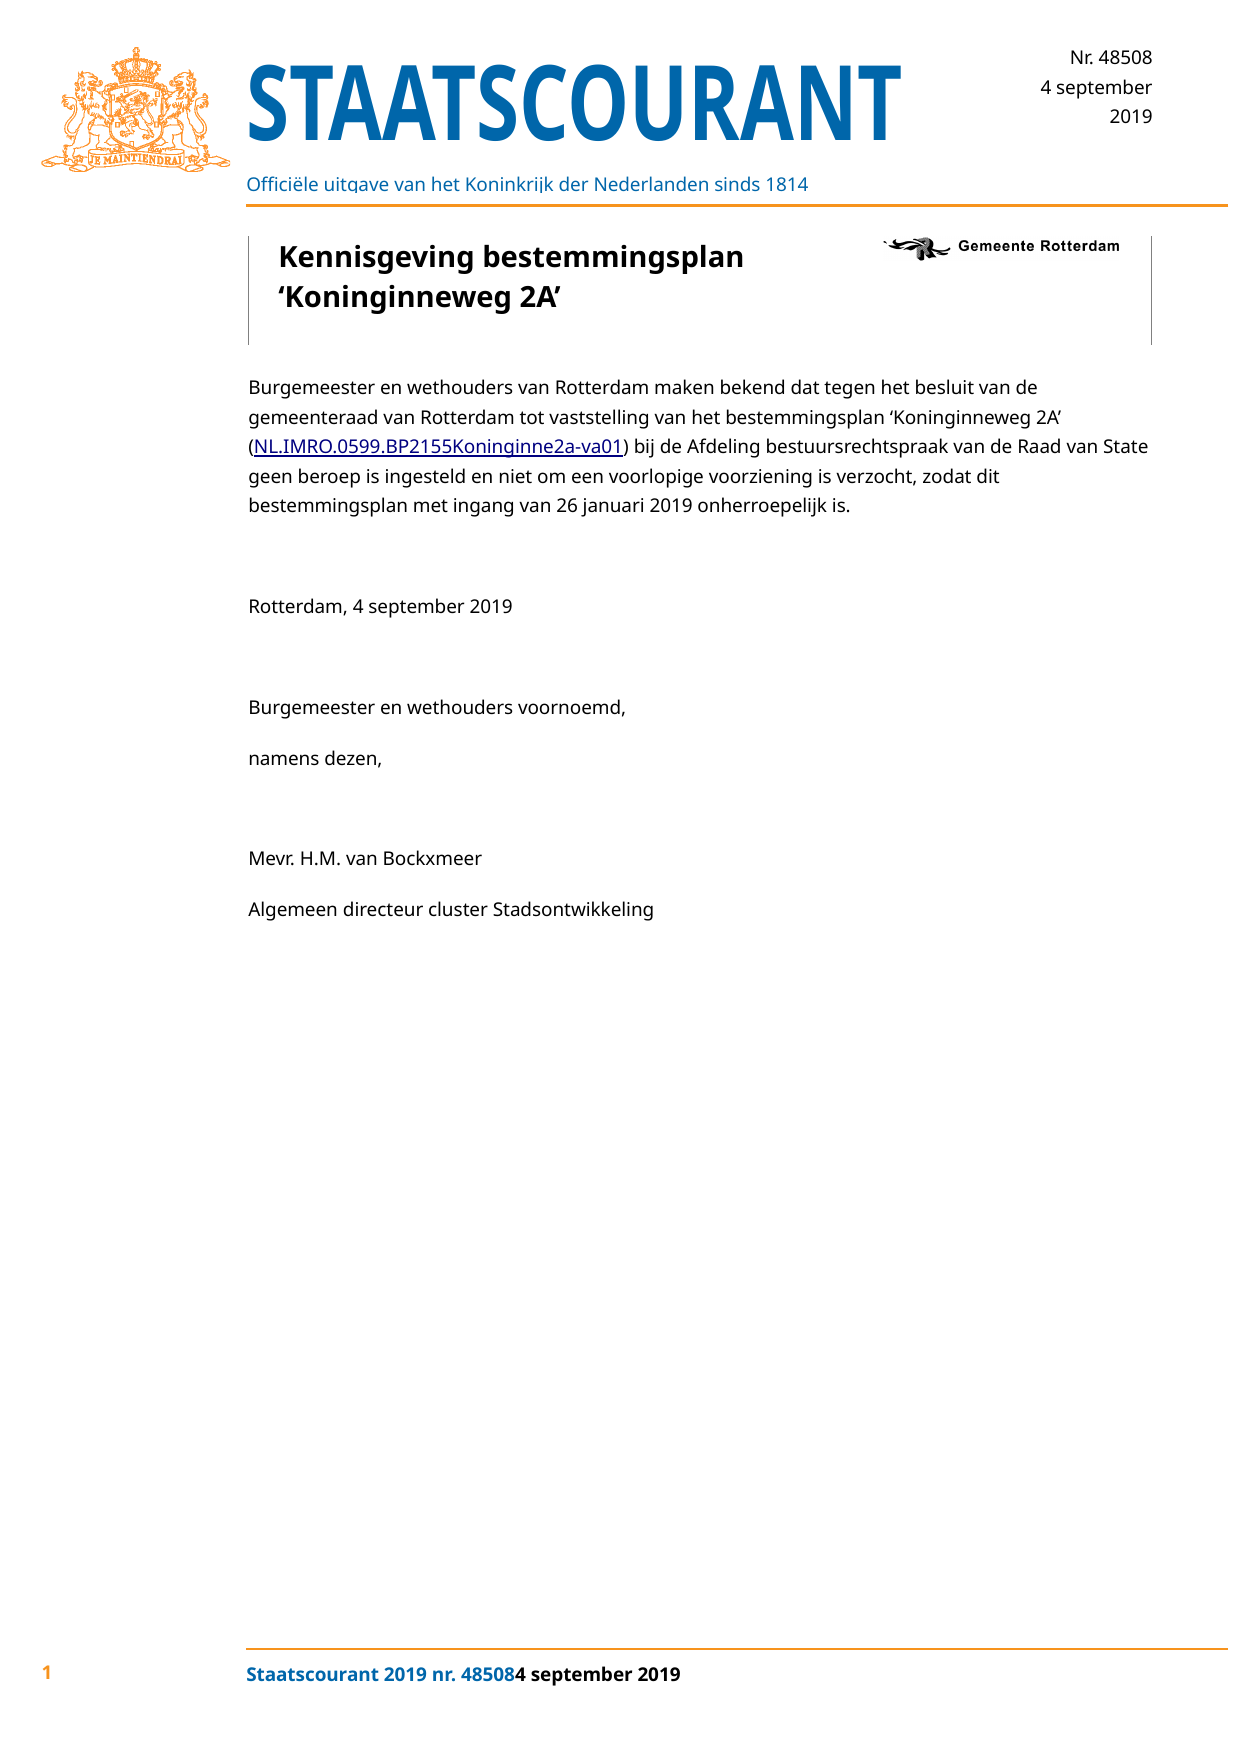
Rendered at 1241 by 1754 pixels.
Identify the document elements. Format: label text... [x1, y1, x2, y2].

table_header [850, 236, 1151, 345]
table_header Kennisgeving bestemmingsplan ‘Koninginneweg 2A’ [249, 236, 850, 345]
text Algemeen directeur cluster Stadsontwikkeling [248, 896, 1152, 922]
text Rotterdam, 4 september 2019 [248, 593, 1152, 619]
picture [882, 236, 1119, 261]
text Mevr. H.M. van Bockxmeer [248, 846, 1152, 871]
text Burgemeester en wethouders van Rotterdam maken bekend dat tegen het besluit van de gemeenteraad van Rotterdam tot vaststelling van het bestemmingsplan ‘Koninginneweg 2A’ (NL.IMRO.0599.BP2155Koninginne2a-va01) bij de Afdeling bestuursrechtspraak van de Raad van State geen beroep is ingesteld en niet om een voorlopige voorziening is verzocht, zodat dit bestemmingsplan met ingang van 26 januari 2019 onherroepelijk is. [248, 374, 1152, 518]
text Burgemeester en wethouders voornoemd, [248, 694, 1152, 720]
picture [41, 47, 231, 172]
text namens dezen, [248, 745, 1152, 770]
